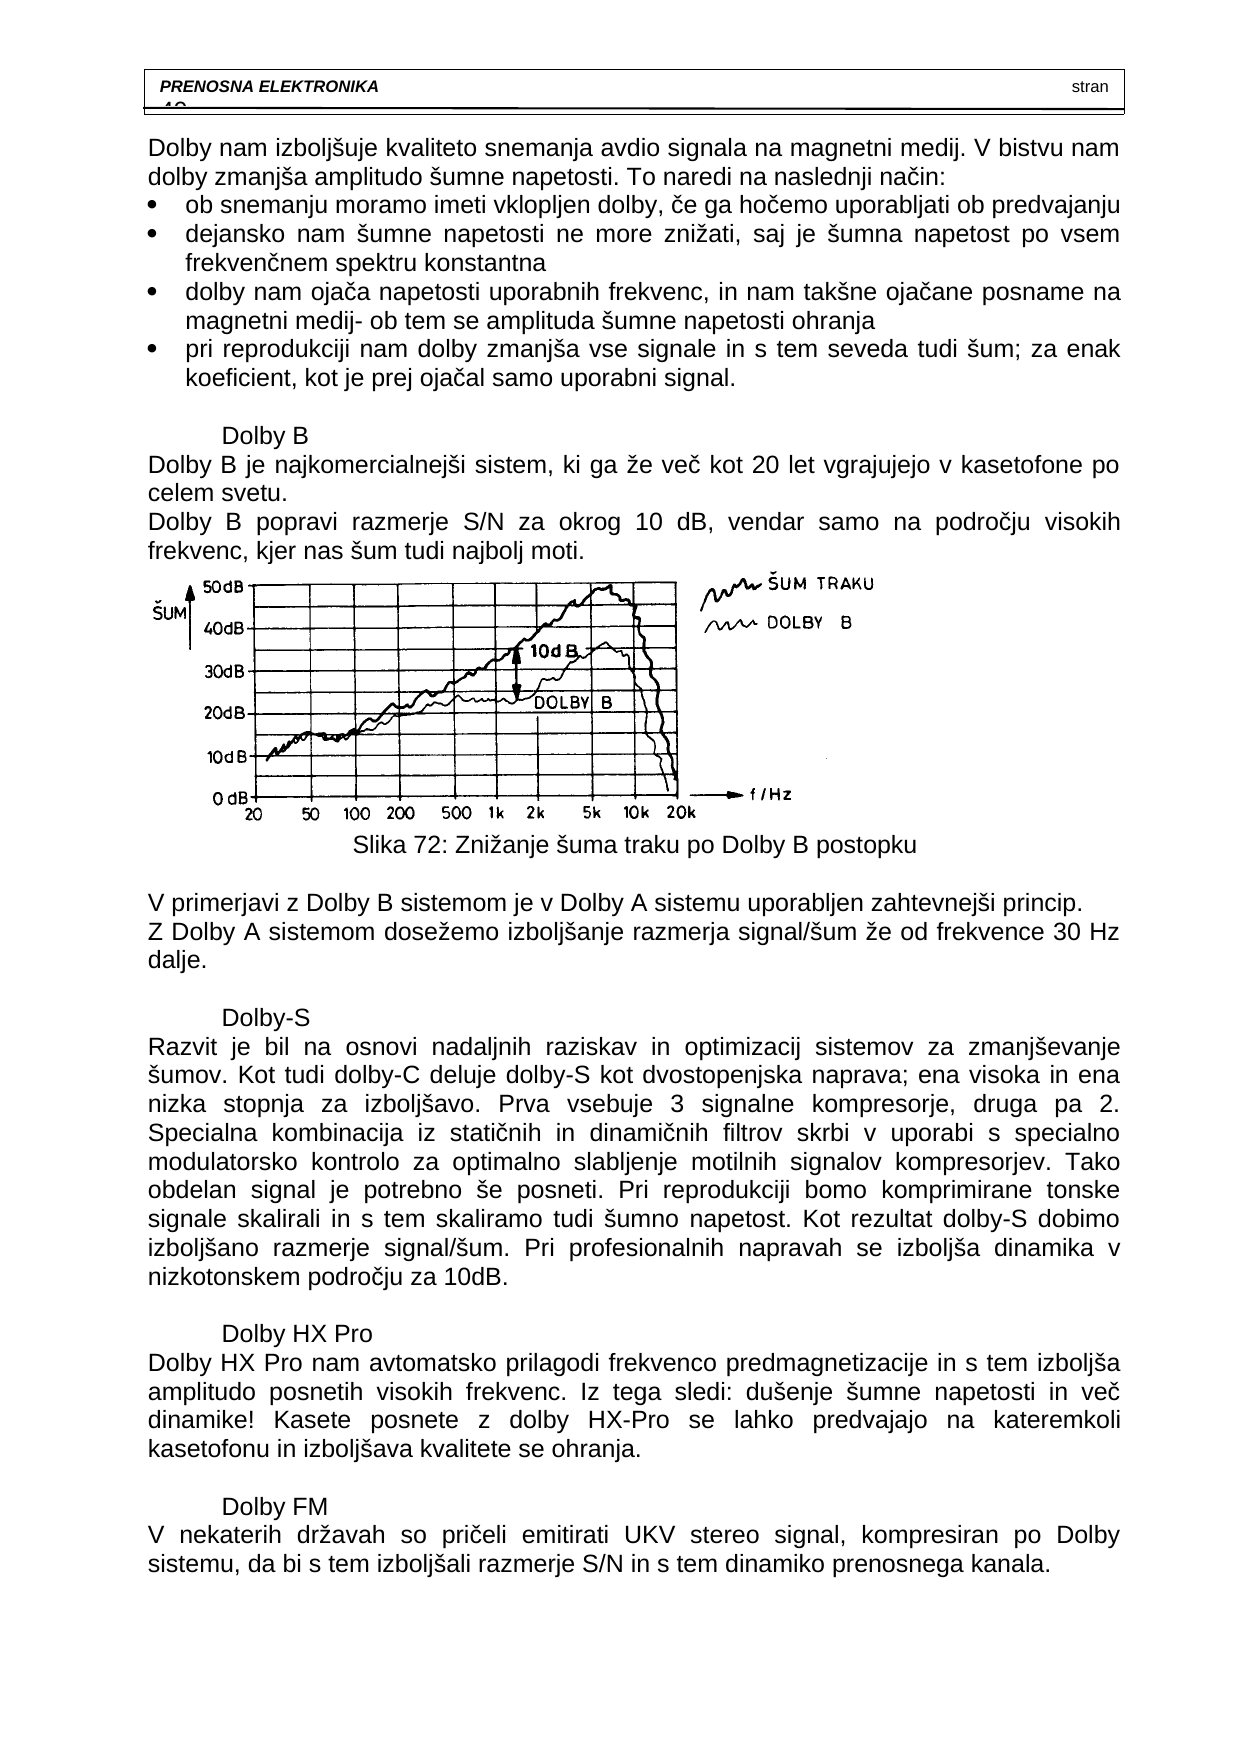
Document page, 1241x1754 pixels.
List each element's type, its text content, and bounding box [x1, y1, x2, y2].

text Dolby B [148, 421, 1122, 449]
table_header [882, 565, 1130, 830]
text Dolby HX Pro nam avtomatsko prilagodi frekvenco predmagnetizacije in s tem izboljša amplitudo posnetih visokih frekvenc. Iz tega sledi: dušenje šumne napetosti in več dinamike! Kasete posnete z dolby HX-Pro se lahko predvajajo na kateremkoli kasetofonu in izboljšava kvalitete se ohranja. [148, 1348, 1122, 1463]
text Dolby nam izboljšuje kvaliteto snemanja avdio signala na magnetni medij. V bistvu nam dolby zmanjša amplitudo šumne napetosti. To naredi na naslednji način: [148, 133, 1122, 190]
text V nekaterih državah so pričeli emitirati UKV stereo signal, kompresiran po Dolby sistemu, da bi s tem izboljšali razmerje S/N in s tem dinamiko prenosnega kanala. [148, 1520, 1122, 1578]
text Razvit je bil na osnovi nadaljnih raziskav in optimizacij sistemov za zmanjševanje šumov. Kot tudi dolby-C deluje dolby-S kot dvostopenjska naprava; ena visoka in ena nizka stopnja za izboljšavo. Prva vsebuje 3 signalne kompresorje, druga pa 2. Specialna kombinacija iz statičnih in dinamičnih filtrov skrbi v uporabi s specialno modulatorsko kontrolo za optimalno slabljenje motilnih signalov kompresorjev. Tako obdelan signal je potrebno še posneti. Pri reprodukciji bomo komprimirane tonske signale skalirali in s tem skaliramo tudi šumno napetost. Kot rezultat dolby-S dobimo izboljšano razmerje signal/šum. Pri profesionalnih napravah se izboljša dinamika v nizkotonskem področju za 10dB. [148, 1032, 1122, 1290]
list ob snemanju moramo imeti vklopljen dolby, če ga hočemo uporabljati ob predvajanju [148, 190, 1122, 219]
table_header [140, 565, 147, 830]
text Dolby-S [148, 1003, 1122, 1032]
text Dolby FM [148, 1492, 1122, 1520]
list pri reprodukciji nam dolby zmanjša vse signale in s tem seveda tudi šum; za enak koeficient, kot je prej ojačal samo uporabni signal. [148, 334, 1122, 392]
list dolby nam ojača napetosti uporabnih frekvenc, in nam takšne ojačane posname na magnetni medij- ob tem se amplituda šumne napetosti ohranja [148, 277, 1122, 334]
list dejansko nam šumne napetosti ne more znižati, saj je šumna napetost po vsem frekvenčnem spektru konstantna [148, 219, 1122, 277]
text Z Dolby A sistemom dosežemo izboljšanje razmerja signal/šum že od frekvence 30 Hz dalje. [148, 917, 1122, 974]
text Dolby B popravi razmerje S/N za okrog 10 dB, vendar samo na področju visokih frekvenc, kjer nas šum tudi najbolj moti. [148, 507, 1122, 564]
text Dolby HX Pro [148, 1319, 1122, 1348]
table_cell Slika 72: Znižanje šuma traku po Dolby B postopku [140, 830, 1130, 859]
text Dolby B je najkomercialnejši sistem, ki ga že več kot 20 let vgrajujejo v kasetofone po celem svetu. [148, 449, 1122, 507]
text V primerjavi z Dolby B sistemom je v Dolby A sistemu uporabljen zahtevnejši princip. [148, 888, 1122, 917]
